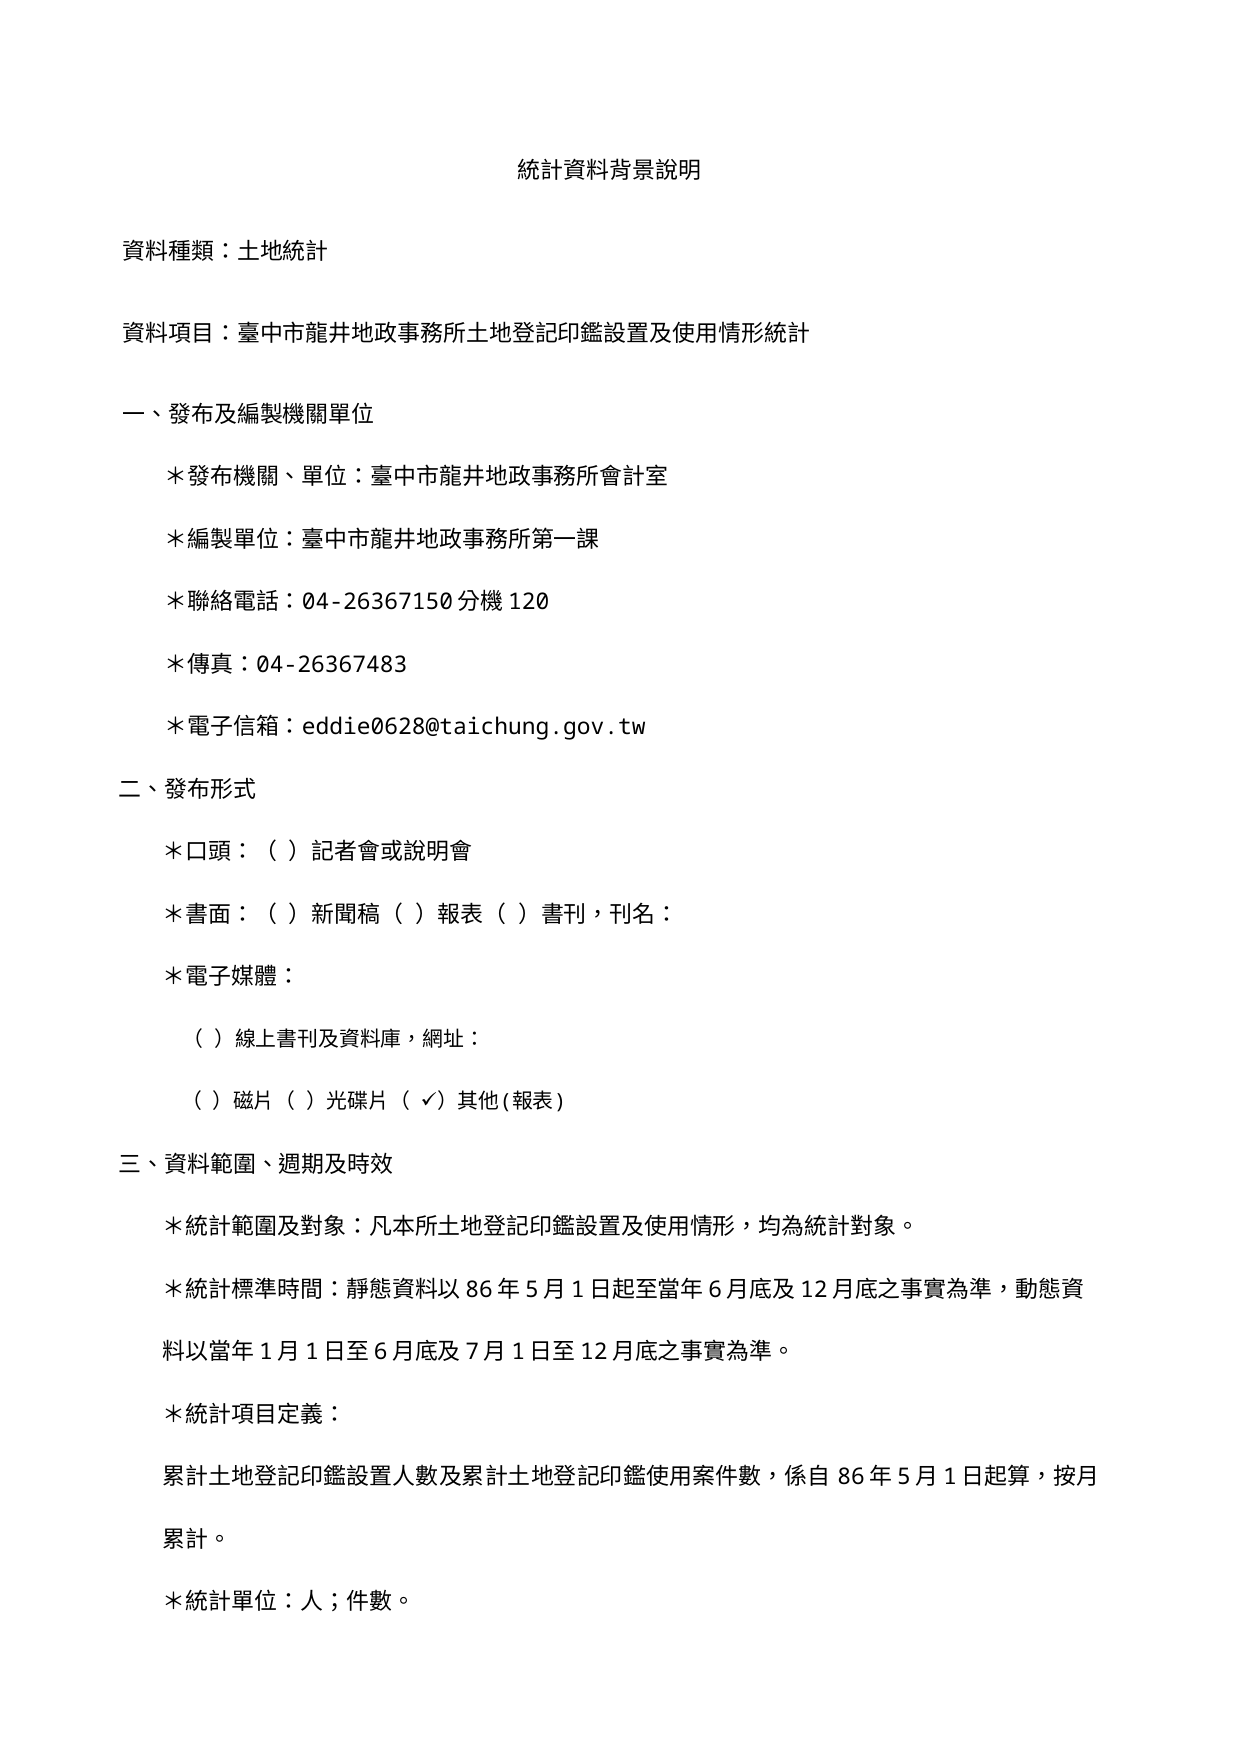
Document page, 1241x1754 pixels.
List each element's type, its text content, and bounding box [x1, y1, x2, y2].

table_cell 資料項目：臺中市龍井地政事務所土地登記印鑑設置及使用情形統計 [107, 271, 1111, 352]
table_cell 三、資料範圍、週期及時效 [107, 1121, 1111, 1183]
table_cell ＊統計範圍及對象：凡本所土地登記印鑑設置及使用情形，均為統計對象。 ＊統計標準時間：靜態資料以86年5月1日起至當年6月底及12月底之事實為準，動態資料以當年1月1日至6月底及7月1日至12月底之事實為準。 ＊統計項目定義： [151, 1183, 1111, 1433]
table_header 統計資料背景說明 [107, 127, 1111, 189]
table_cell [107, 1558, 151, 1621]
table_cell 累計土地登記印鑑設置人數及累計土地登記印鑑使用案件數，係自86年5月1日起算，按月累計。 [151, 1433, 1111, 1558]
table_cell [107, 1433, 151, 1558]
table_cell [107, 808, 151, 1121]
table_cell [107, 1183, 151, 1433]
table_cell 資料種類：土地統計 [107, 190, 1111, 271]
table_cell ＊統計單位：人；件數。 [151, 1558, 1111, 1621]
table_cell 二、發布形式 [107, 746, 1111, 808]
table_cell 一、發布及編製機關單位 [107, 352, 1111, 433]
table_cell ＊發布機關、單位：臺中市龍井地政事務所會計室 ＊編製單位：臺中市龍井地政事務所第一課 ＊聯絡電話：04-26367150分機120 ＊傳真：04-26367483 ＊電子信箱：eddie0628@taichung.gov.tw [107, 433, 1111, 746]
table_cell ＊口頭：（ ）記者會或說明會 ＊書面：（ ）新聞稿（ ）報表（ ）書刊，刊名： ＊電子媒體： （ ）線上書刊及資料庫，網址： （ ）磁片（ ）光碟片（ ）其他(報表) [151, 808, 1111, 1121]
